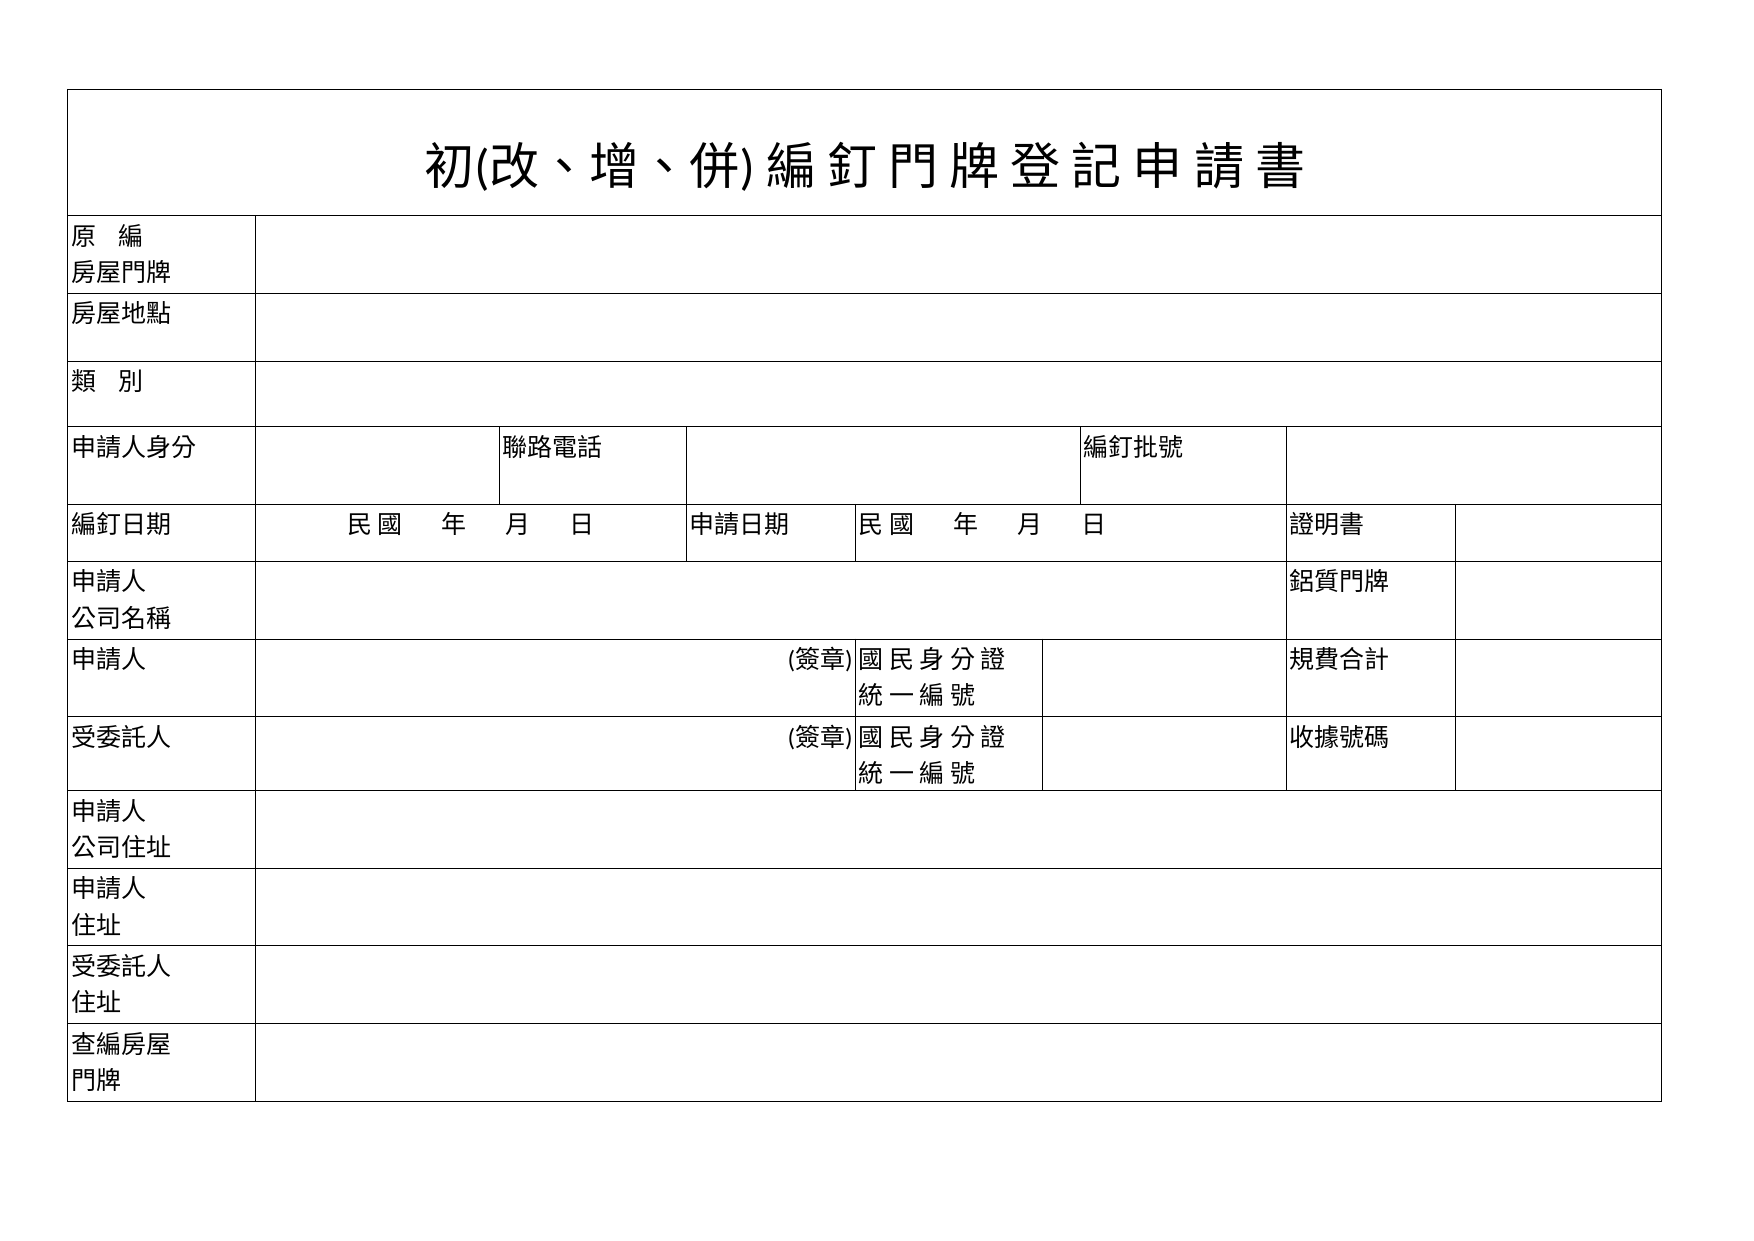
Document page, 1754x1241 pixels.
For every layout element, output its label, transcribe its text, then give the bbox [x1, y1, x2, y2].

table_cell [1456, 562, 1661, 638]
table_cell 編釘日期 [68, 505, 255, 561]
table_cell 申請人 [68, 640, 255, 716]
table_cell 國 民 身 分 證 統 一 編 號 [856, 640, 1042, 716]
table_cell [256, 362, 1661, 426]
table_cell 民 國 年 月 日 [856, 505, 1286, 561]
table_cell [1043, 640, 1286, 716]
table_cell 編釘批號 [1081, 427, 1286, 504]
table_cell [1456, 640, 1661, 716]
table_cell 收據號碼 [1287, 717, 1455, 790]
table_cell 房屋地點 [68, 294, 255, 361]
table_cell [687, 427, 1080, 504]
table_cell 原 編 房屋門牌 [68, 216, 255, 292]
table_cell [256, 427, 499, 504]
table_cell [256, 1024, 1661, 1101]
table_cell [256, 562, 1286, 638]
table_cell [256, 946, 1661, 1023]
table_cell 受委託人 住址 [68, 946, 255, 1023]
table_cell 查編房屋 門牌 [68, 1024, 255, 1101]
table_cell (簽章) [256, 640, 855, 716]
table_cell [1043, 717, 1286, 790]
table_cell 國 民 身 分 證 統 一 編 號 [856, 717, 1042, 790]
table_cell 鋁質門牌 [1287, 562, 1455, 638]
table_cell [256, 791, 1661, 868]
table_cell (簽章) [256, 717, 855, 790]
table_cell 證明書 [1287, 505, 1455, 561]
table_cell 申請人身分 [68, 427, 255, 504]
table_cell 聯路電話 [500, 427, 686, 504]
table_cell [1456, 717, 1661, 790]
table_cell [1287, 427, 1661, 504]
table_cell [1456, 505, 1661, 561]
table_cell 申請人 公司住址 [68, 791, 255, 868]
table_cell 類 別 [68, 362, 255, 426]
table_cell [256, 294, 1661, 361]
table_cell 民 國 年 月 日 [256, 505, 686, 561]
table_cell 受委託人 [68, 717, 255, 790]
table_cell [256, 869, 1661, 945]
table_cell [256, 216, 1661, 292]
table_cell 申請日期 [687, 505, 855, 561]
table_cell 申請人 住址 [68, 869, 255, 945]
table_cell 規費合計 [1287, 640, 1455, 716]
table_header 初(改、增、併) 編 釘 門 牌 登 記 申 請 書 [68, 90, 1661, 215]
table_cell 申請人 公司名稱 [68, 562, 255, 638]
